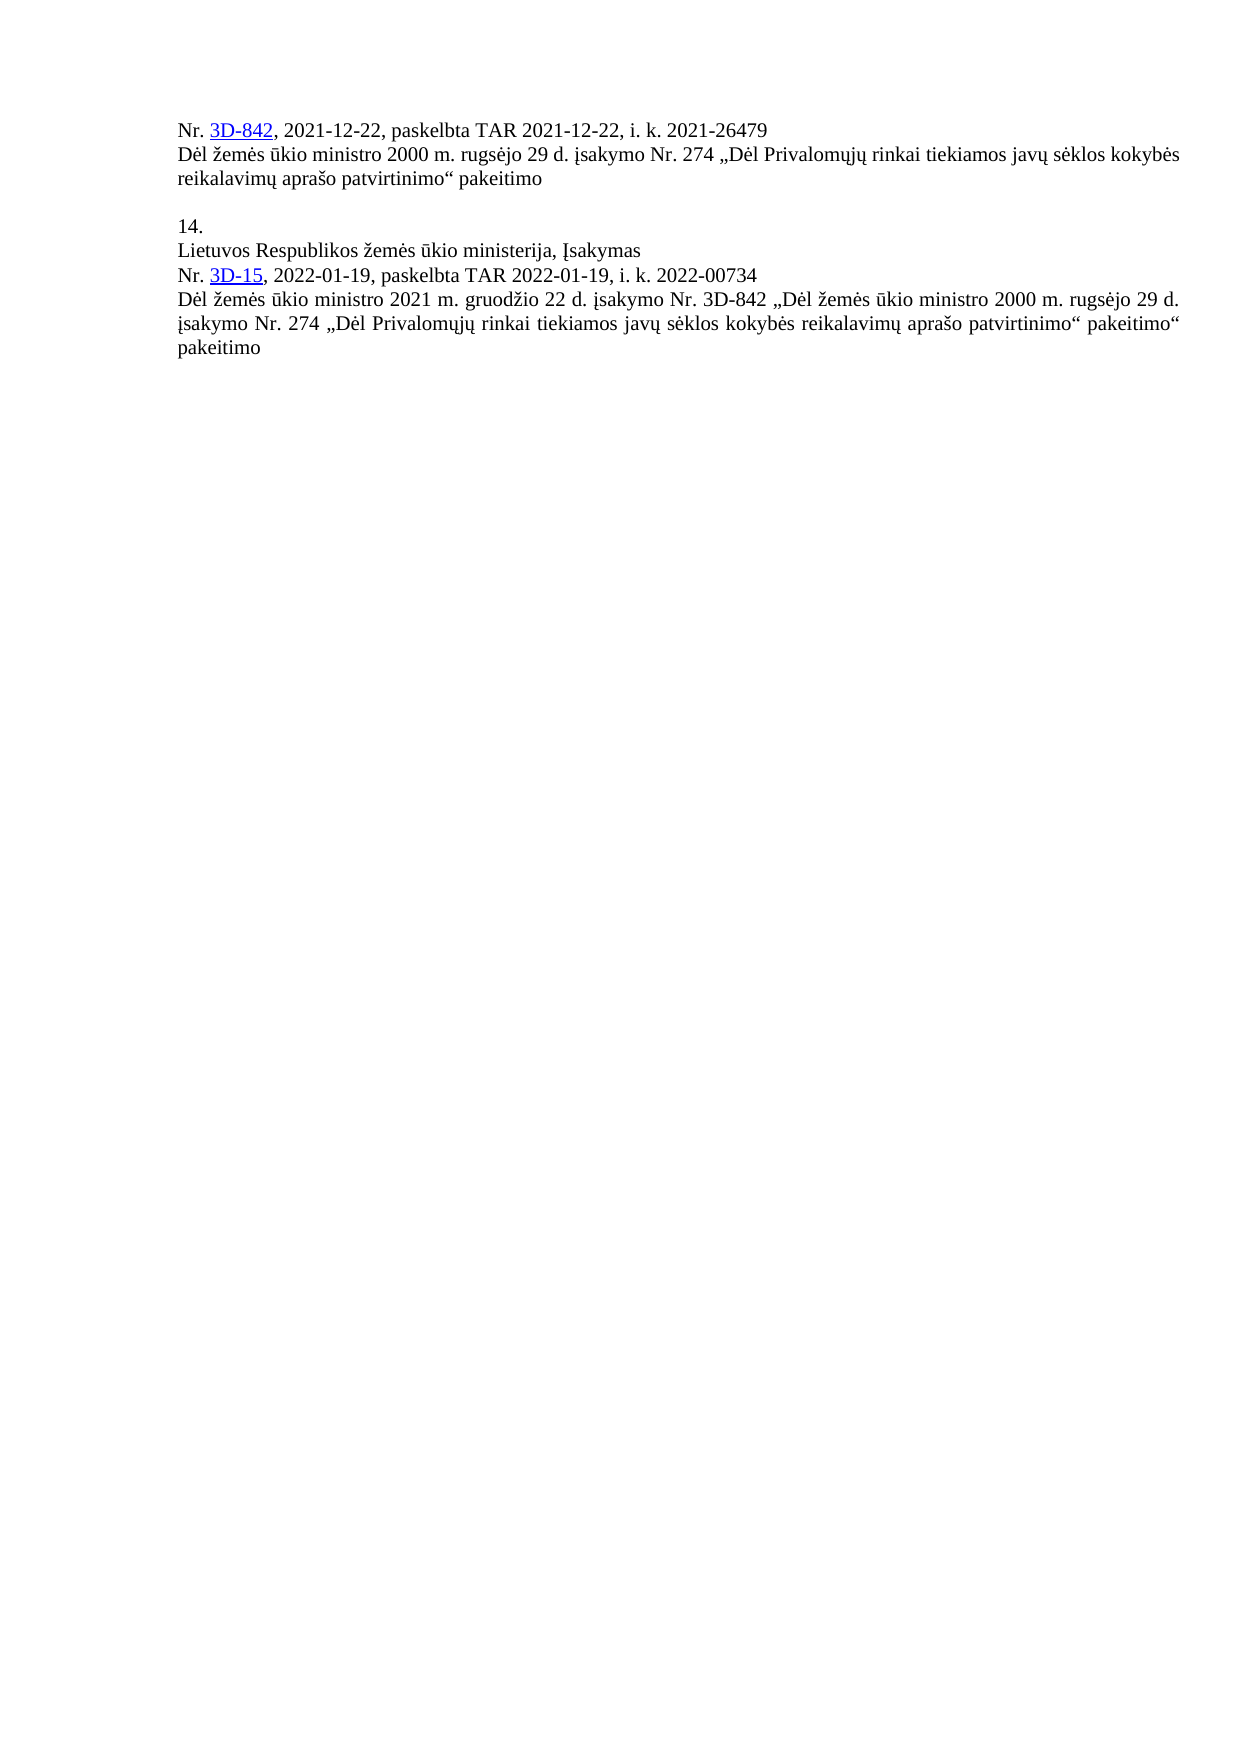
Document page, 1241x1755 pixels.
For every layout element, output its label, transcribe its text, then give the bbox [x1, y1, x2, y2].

text Dėl žemės ūkio ministro 2000 m. rugsėjo 29 d. įsakymo Nr. 274 „Dėl Privalomųjų rinkai tiekiamos javų sėklos kokybės reikalavimų aprašo patvirtinimo“ pakeitimo [177, 142, 1181, 190]
text 14. [177, 214, 1181, 238]
text Nr. 3D-15, 2022-01-19, paskelbta TAR 2022-01-19, i. k. 2022-00734 [177, 262, 1181, 287]
text Nr. 3D-842, 2021-12-22, paskelbta TAR 2021-12-22, i. k. 2021-26479 [177, 118, 1181, 142]
text Dėl žemės ūkio ministro 2021 m. gruodžio 22 d. įsakymo Nr. 3D-842 „Dėl žemės ūkio ministro 2000 m. rugsėjo 29 d. įsakymo Nr. 274 „Dėl Privalomųjų rinkai tiekiamos javų sėklos kokybės reikalavimų aprašo patvirtinimo“ pakeitimo“ pakeitimo [177, 287, 1181, 359]
text Lietuvos Respublikos žemės ūkio ministerija, Įsakymas [177, 238, 1181, 262]
